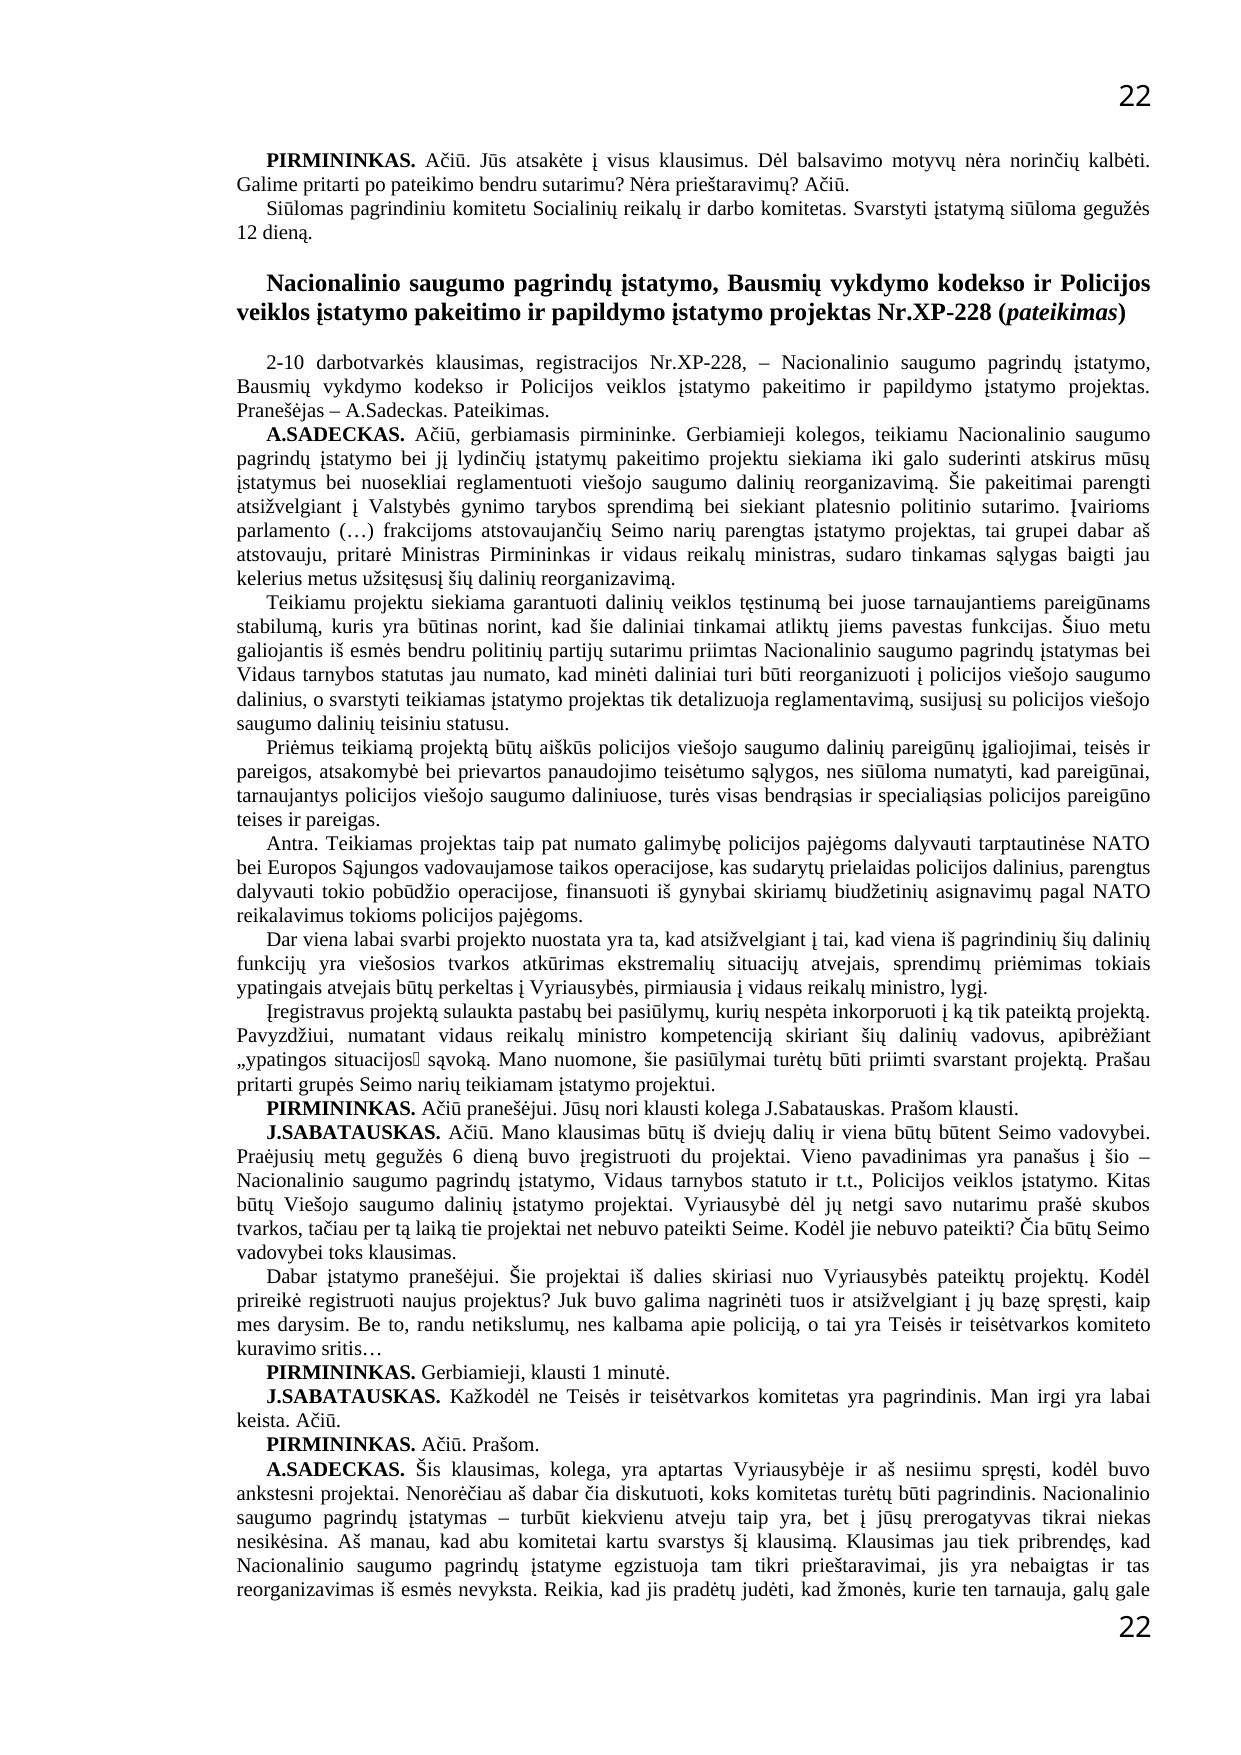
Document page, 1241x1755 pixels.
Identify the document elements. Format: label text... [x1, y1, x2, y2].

text Įregistravus projektą sulaukta pastabų bei pasiūlymų, kurių nespėta inkorporuoti į ką tik pateiktą projektą. Pavyzdžiui, numatant vidaus reikalų ministro kompetenciją skiriant šių dalinių vadovus, apibrėžiant „ypatingos situacijos sąvoką. Mano nuomone, šie pasiūlymai turėtų būti priimti svarstant projektą. Prašau pritarti grupės Seimo narių teikiamam įstatymo projektui. [236, 999, 1152, 1096]
text PIRMININKAS. Ačiū. Jūs atsakėte į visus klausimus. Dėl balsavimo motyvų nėra norinčių kalbėti. Galime pritarti po pateikimo bendru sutarimu? Nėra prieštaravimų? Ačiū. [236, 148, 1152, 196]
text Siūlomas pagrindiniu komitetu Socialinių reikalų ir darbo komitetas. Svarstyti įstatymą siūloma gegužės 12 dieną. [236, 196, 1152, 244]
text Priėmus teikiamą projektą būtų aiškūs policijos viešojo saugumo dalinių pareigūnų įgaliojimai, teisės ir pareigos, atsakomybė bei prievartos panaudojimo teisėtumo sąlygos, nes siūloma numatyti, kad pareigūnai, tarnaujantys policijos viešojo saugumo daliniuose, turės visas bendrąsias ir specialiąsias policijos pareigūno teises ir pareigas. [236, 734, 1152, 831]
text A.SADECKAS. Šis klausimas, kolega, yra aptartas Vyriausybėje ir aš nesiimu spręsti, kodėl buvo ankstesni projektai. Nenorėčiau aš dabar čia diskutuoti, koks komitetas turėtų būti pagrindinis. Nacionalinio saugumo pagrindų įstatymas – turbūt kiekvienu atveju taip yra, bet į jūsų prerogatyvas tikrai niekas nesikėsina. Aš manau, kad abu komitetai kartu svarstys šį klausimą. Klausimas jau tiek pribrendęs, kad Nacionalinio saugumo pagrindų įstatyme egzistuoja tam tikri prieštaravimai, jis yra nebaigtas ir tas reorganizavimas iš esmės nevyksta. Reikia, kad jis pradėtų judėti, kad žmonės, kurie ten tarnauja, galų gale [236, 1456, 1152, 1601]
text Dar viena labai svarbi projekto nuostata yra ta, kad atsižvelgiant į tai, kad viena iš pagrindinių šių dalinių funkcijų yra viešosios tvarkos atkūrimas ekstremalių situacijų atvejais, sprendimų priėmimas tokiais ypatingais atvejais būtų perkeltas į Vyriausybės, pirmiausia į vidaus reikalų ministro, lygį. [236, 927, 1152, 999]
text PIRMININKAS. Gerbiamieji, klausti 1 minutė. [236, 1360, 1152, 1384]
text A.SADECKAS. Ačiū, gerbiamasis pirmininke. Gerbiamieji kolegos, teikiamu Nacionalinio saugumo pagrindų įstatymo bei jį lydinčių įstatymų pakeitimo projektu siekiama iki galo suderinti atskirus mūsų įstatymus bei nuosekliai reglamentuoti viešojo saugumo dalinių reorganizavimą. Šie pakeitimai parengti atsižvelgiant į Valstybės gynimo tarybos sprendimą bei siekiant platesnio politinio sutarimo. Įvairioms parlamento (…) frakcijoms atstovaujančių Seimo narių parengtas įstatymo projektas, tai grupei dabar aš atstovauju, pritarė Ministras Pirmininkas ir vidaus reikalų ministras, sudaro tinkamas sąlygas baigti jau kelerius metus užsitęsusį šių dalinių reorganizavimą. [236, 422, 1152, 590]
text J.SABATAUSKAS. Ačiū. Mano klausimas būtų iš dviejų dalių ir viena būtų būtent Seimo vadovybei. Praėjusių metų gegužės 6 dieną buvo įregistruoti du projektai. Vieno pavadinimas yra panašus į šio – Nacionalinio saugumo pagrindų įstatymo, Vidaus tarnybos statuto ir t.t., Policijos veiklos įstatymo. Kitas būtų Viešojo saugumo dalinių įstatymo projektai. Vyriausybė dėl jų netgi savo nutarimu prašė skubos tvarkos, tačiau per tą laiką tie projektai net nebuvo pateikti Seime. Kodėl jie nebuvo pateikti? Čia būtų Seimo vadovybei toks klausimas. [236, 1119, 1152, 1264]
text J.SABATAUSKAS. Kažkodėl ne Teisės ir teisėtvarkos komitetas yra pagrindinis. Man irgi yra labai keista. Ačiū. [236, 1384, 1152, 1432]
text Antra. Teikiamas projektas taip pat numato galimybę policijos pajėgoms dalyvauti tarptautinėse NATO bei Europos Sąjungos vadovaujamose taikos operacijose, kas sudarytų prielaidas policijos dalinius, parengtus dalyvauti tokio pobūdžio operacijose, finansuoti iš gynybai skiriamų biudžetinių asignavimų pagal NATO reikalavimus tokioms policijos pajėgoms. [236, 831, 1152, 927]
text Dabar įstatymo pranešėjui. Šie projektai iš dalies skiriasi nuo Vyriausybės pateiktų projektų. Kodėl prireikė registruoti naujus projektus? Juk buvo galima nagrinėti tuos ir atsižvelgiant į jų bazę spręsti, kaip mes darysim. Be to, randu netikslumų, nes kalbama apie policiją, o tai yra Teisės ir teisėtvarkos komiteto kuravimo sritis… [236, 1264, 1152, 1360]
text 2-10 darbotvarkės klausimas, registracijos Nr.XP-228, – Nacionalinio saugumo pagrindų įstatymo, Bausmių vykdymo kodekso ir Policijos veiklos įstatymo pakeitimo ir papildymo įstatymo projektas. Pranešėjas – A.Sadeckas. Pateikimas. [236, 349, 1152, 422]
text PIRMININKAS. Ačiū pranešėjui. Jūsų nori klausti kolega J.Sabatauskas. Prašom klausti. [236, 1096, 1152, 1119]
text PIRMININKAS. Ačiū. Prašom. [236, 1432, 1152, 1456]
text Teikiamu projektu siekiama garantuoti dalinių veiklos tęstinumą bei juose tarnaujantiems pareigūnams stabilumą, kuris yra būtinas norint, kad šie daliniai tinkamai atliktų jiems pavestas funkcijas. Šiuo metu galiojantis iš esmės bendru politinių partijų sutarimu priimtas Nacionalinio saugumo pagrindų įstatymas bei Vidaus tarnybos statutas jau numato, kad minėti daliniai turi būti reorganizuoti į policijos viešojo saugumo dalinius, o svarstyti teikiamas įstatymo projektas tik detalizuoja reglamentavimą, susijusį su policijos viešojo saugumo dalinių teisiniu statusu. [236, 590, 1152, 734]
text Nacionalinio saugumo pagrindų įstatymo, Bausmių vykdymo kodekso ir Policijos veiklos įstatymo pakeitimo ir papildymo įstatymo projektas Nr.XP-228 (pateikimas) [236, 268, 1152, 326]
